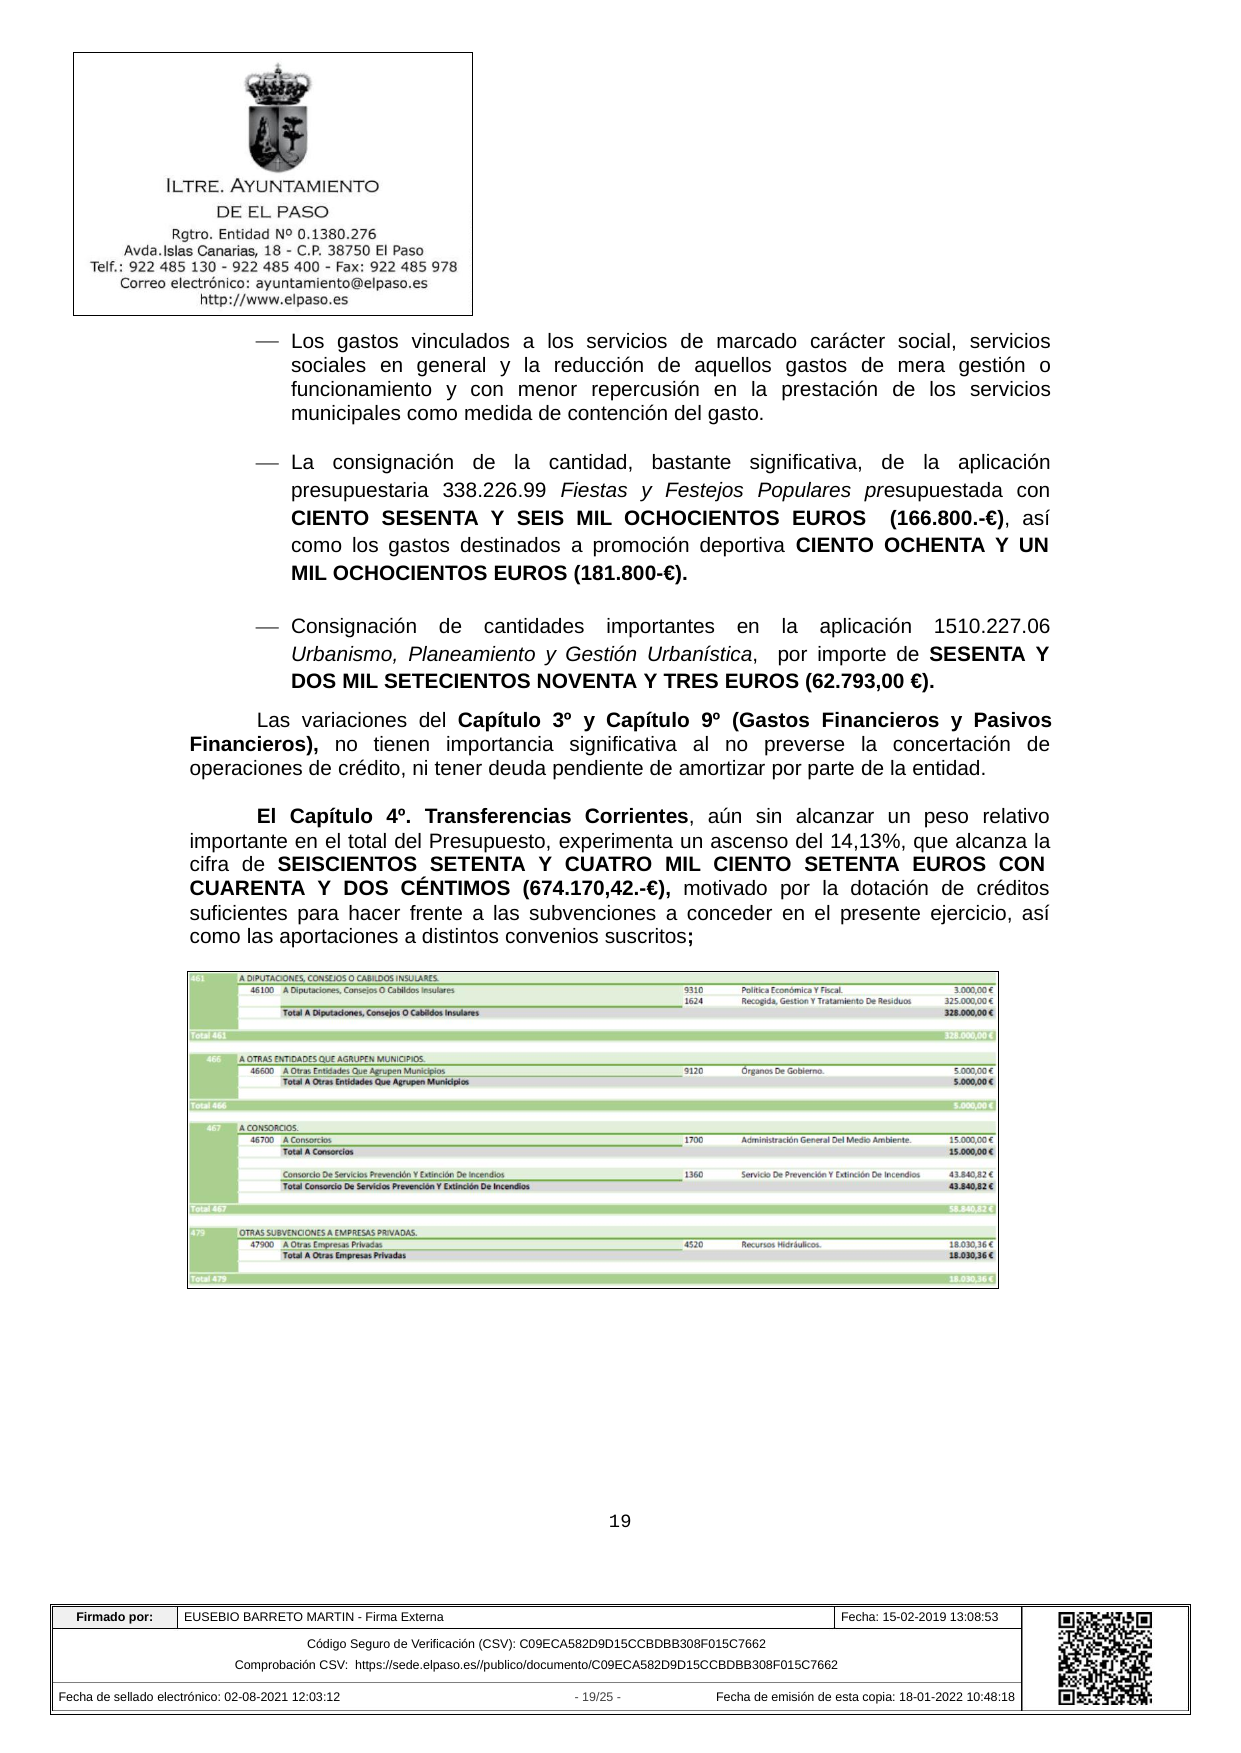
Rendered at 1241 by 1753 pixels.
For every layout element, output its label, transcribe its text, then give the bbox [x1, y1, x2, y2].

text  [257, 613, 302, 638]
text  [257, 449, 302, 475]
text Fecha: 15-02-2019 13:08:53 [841, 1610, 1022, 1624]
text MIL OCHOCIENTOS EUROS (181.800-€). [291, 561, 1077, 585]
picture [51, 1605, 1190, 1714]
text suficientes para hacer frente a las subvenciones a conceder en el presente ejercicio, así [189, 901, 1076, 925]
text Consignación de cantidades importantes en la aplicación 1510.227.06 [291, 615, 1076, 638]
text Código Seguro de Verificación (CSV): C09ECA582D9D15CCBDBB308F015C7662 [307, 1638, 792, 1652]
text Las variaciones del Capítulo 3º y Capítulo 9º (Gastos Financieros y Pasivos [257, 709, 1076, 732]
text Comprobación CSV: https://sede.elpaso.es//publico/documento/C09ECA582D9D15CCBDBB308F015C7662 [234, 1658, 864, 1672]
text El Capítulo 4º. Transferencias Corrientes, aún sin alcanzar un peso relativo [257, 805, 1076, 828]
text municipales como medida de contención del gasto. [291, 402, 1076, 425]
text sociales en general y la reducción de aquellos gastos de mera gestión o [291, 353, 1076, 377]
text Financieros), no tienen importancia significativa al no preverse la concertación de [189, 733, 1076, 756]
text Urbanismo, Planeamiento y Gestión Urbanística, por importe de SESENTA Y [291, 642, 1076, 666]
text como las aportaciones a distintos convenios suscritos; [189, 925, 1076, 949]
text funcionamiento y con menor repercusión en la prestación de los servicios [291, 378, 1076, 401]
text cifra de SEISCIENTOS SETENTA Y CUATRO MIL CIENTO SETENTA EUROS CON [189, 853, 1076, 877]
text Los gastos vinculados a los servicios de marcado carácter social, servicios [291, 329, 1076, 353]
text CUARENTA Y DOS CÉNTIMOS (674.170,42.-€), motivado por la dotación de créditos [189, 877, 1076, 901]
text Fecha de sellado electrónico: 02-08-2021 12:03:12 [58, 1690, 365, 1704]
text Firmado por: [76, 1610, 172, 1624]
text 9 [620, 1510, 656, 1532]
text  [257, 327, 302, 353]
text 1 [609, 1510, 620, 1532]
text como los gastos destinados a promoción deportiva CIENTO OCHENTA Y UN [291, 534, 1077, 557]
text La consignación de la cantidad, bastante significativa, de la aplicación [291, 451, 1077, 474]
text presupuestaria 338.226.99 Fiestas y Festejos Populares presupuestada con [291, 479, 1077, 502]
picture [74, 53, 472, 315]
text EUSEBIO BARRETO MARTIN - Firma Externa [184, 1610, 469, 1624]
picture [188, 972, 998, 1288]
text Fecha de emisión de esta copia: 18-01-2022 10:48:18 [716, 1690, 1040, 1704]
text importante en el total del Presupuesto, experimenta un ascenso del 14,13%, que alcanza la [189, 829, 1076, 853]
text DOS MIL SETECIENTOS NOVENTA Y TRES EUROS (62.793,00 €). [291, 670, 1076, 693]
text operaciones de crédito, ni tener deuda pendiente de amortizar por parte de la entidad. [189, 757, 1076, 781]
text - 19/25 - [574, 1691, 640, 1705]
text CIENTO SESENTA Y SEIS MIL OCHOCIENTOS EUROS (166.800.-€), así [291, 506, 1077, 530]
